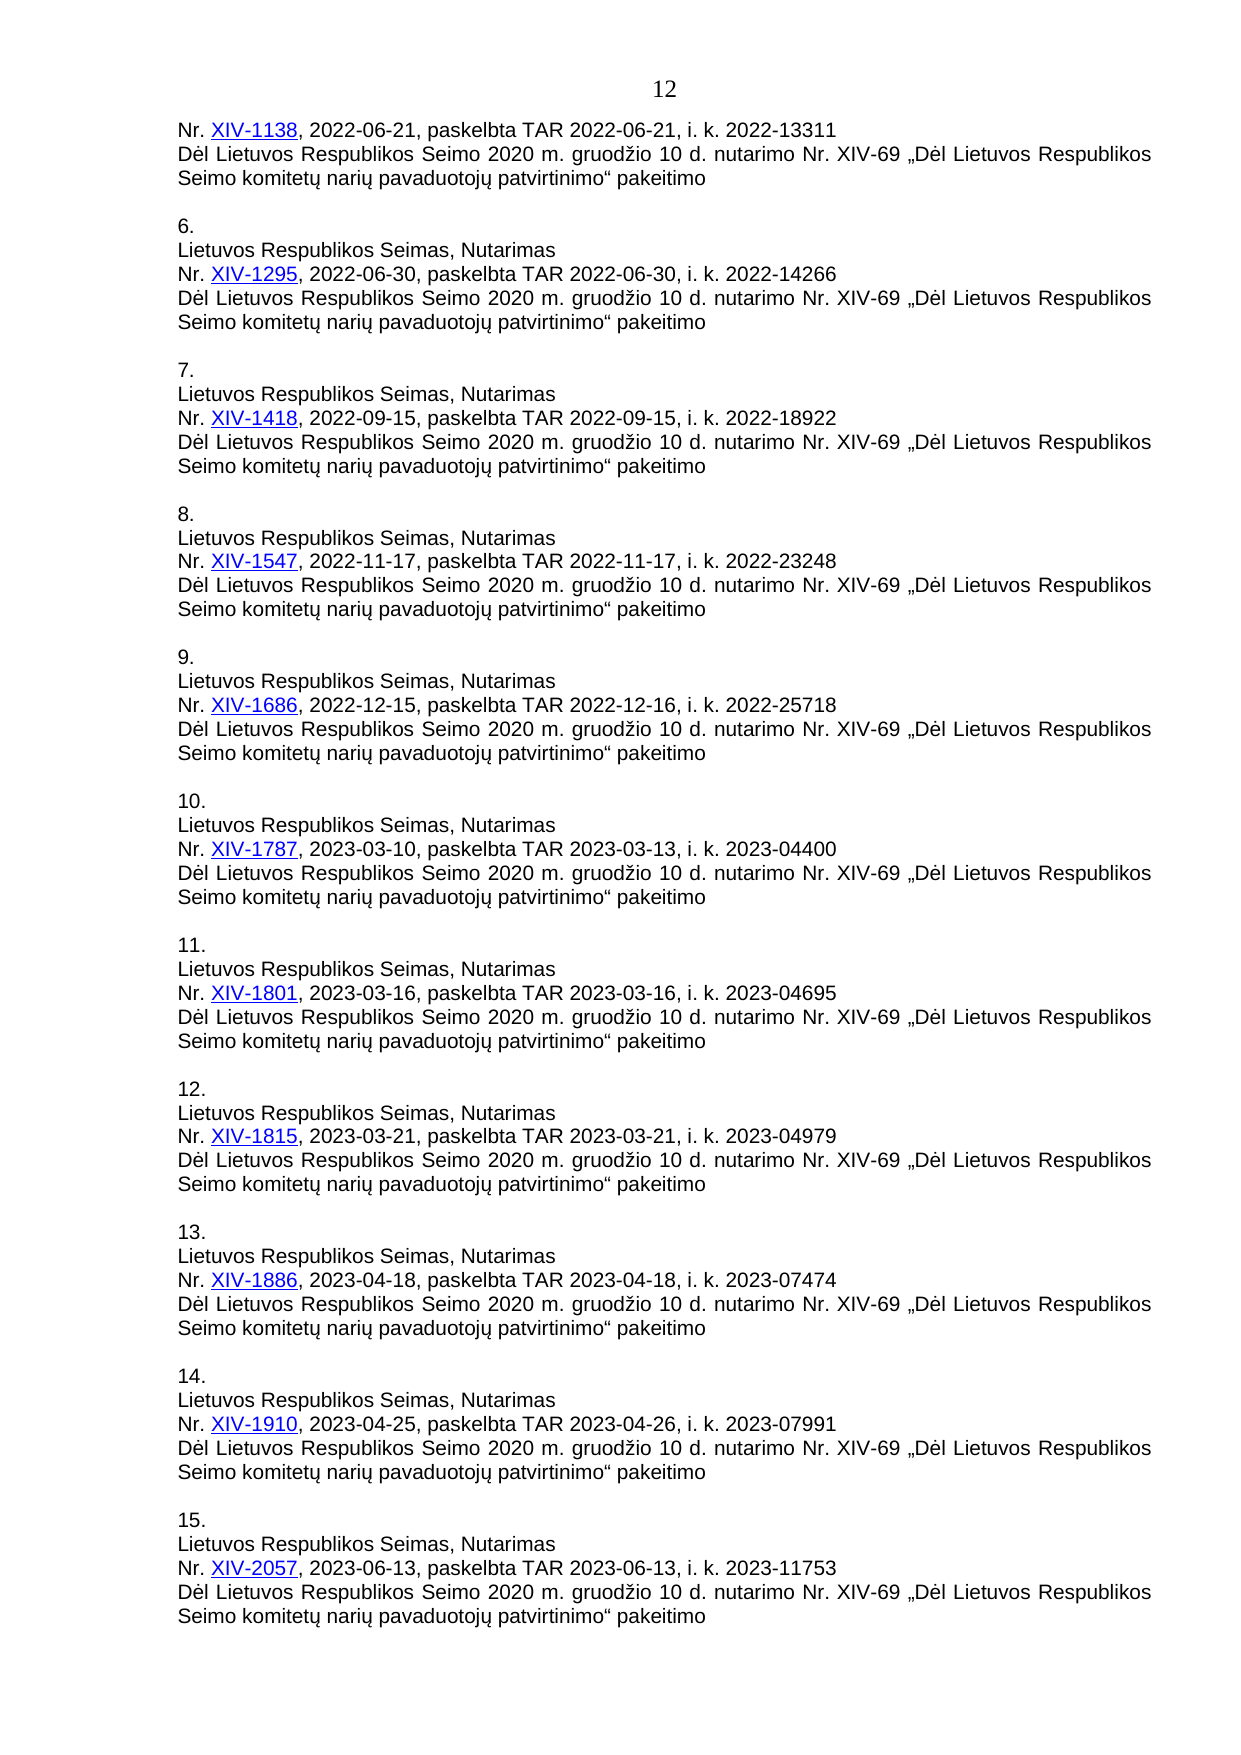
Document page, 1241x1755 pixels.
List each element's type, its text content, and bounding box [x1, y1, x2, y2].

text Lietuvos Respublikos Seimas, Nutarimas [177, 1532, 1152, 1556]
text Lietuvos Respublikos Seimas, Nutarimas [177, 1100, 1152, 1124]
text Dėl Lietuvos Respublikos Seimo 2020 m. gruodžio 10 d. nutarimo Nr. XIV-69 „Dėl Lietuvos Respublikos Seimo komitetų narių pavaduotojų patvirtinimo“ pakeitimo [177, 429, 1152, 477]
text 12. [177, 1076, 1152, 1100]
text Lietuvos Respublikos Seimas, Nutarimas [177, 813, 1152, 837]
text Nr. XIV-1138, 2022-06-21, paskelbta TAR 2022-06-21, i. k. 2022-13311 [177, 118, 1152, 142]
text Nr. XIV-1295, 2022-06-30, paskelbta TAR 2022-06-30, i. k. 2022-14266 [177, 262, 1152, 286]
text Lietuvos Respublikos Seimas, Nutarimas [177, 382, 1152, 406]
text Dėl Lietuvos Respublikos Seimo 2020 m. gruodžio 10 d. nutarimo Nr. XIV-69 „Dėl Lietuvos Respublikos Seimo komitetų narių pavaduotojų patvirtinimo“ pakeitimo [177, 1004, 1152, 1052]
text Nr. XIV-1547, 2022-11-17, paskelbta TAR 2022-11-17, i. k. 2022-23248 [177, 549, 1152, 573]
text Nr. XIV-1686, 2022-12-15, paskelbta TAR 2022-12-16, i. k. 2022-25718 [177, 693, 1152, 717]
text Lietuvos Respublikos Seimas, Nutarimas [177, 669, 1152, 693]
text 8. [177, 501, 1152, 525]
text Nr. XIV-1886, 2023-04-18, paskelbta TAR 2023-04-18, i. k. 2023-07474 [177, 1268, 1152, 1292]
text Dėl Lietuvos Respublikos Seimo 2020 m. gruodžio 10 d. nutarimo Nr. XIV-69 „Dėl Lietuvos Respublikos Seimo komitetų narių pavaduotojų patvirtinimo“ pakeitimo [177, 1436, 1152, 1484]
text Nr. XIV-1815, 2023-03-21, paskelbta TAR 2023-03-21, i. k. 2023-04979 [177, 1124, 1152, 1148]
text 6. [177, 214, 1152, 238]
text Dėl Lietuvos Respublikos Seimo 2020 m. gruodžio 10 d. nutarimo Nr. XIV-69 „Dėl Lietuvos Respublikos Seimo komitetų narių pavaduotojų patvirtinimo“ pakeitimo [177, 286, 1152, 334]
text Dėl Lietuvos Respublikos Seimo 2020 m. gruodžio 10 d. nutarimo Nr. XIV-69 „Dėl Lietuvos Respublikos Seimo komitetų narių pavaduotojų patvirtinimo“ pakeitimo [177, 573, 1152, 621]
text Dėl Lietuvos Respublikos Seimo 2020 m. gruodžio 10 d. nutarimo Nr. XIV-69 „Dėl Lietuvos Respublikos Seimo komitetų narių pavaduotojų patvirtinimo“ pakeitimo [177, 1292, 1152, 1340]
text Nr. XIV-1418, 2022-09-15, paskelbta TAR 2022-09-15, i. k. 2022-18922 [177, 406, 1152, 429]
text Lietuvos Respublikos Seimas, Nutarimas [177, 1244, 1152, 1268]
text Dėl Lietuvos Respublikos Seimo 2020 m. gruodžio 10 d. nutarimo Nr. XIV-69 „Dėl Lietuvos Respublikos Seimo komitetų narių pavaduotojų patvirtinimo“ pakeitimo [177, 142, 1152, 190]
text 7. [177, 358, 1152, 382]
text Lietuvos Respublikos Seimas, Nutarimas [177, 957, 1152, 981]
text Dėl Lietuvos Respublikos Seimo 2020 m. gruodžio 10 d. nutarimo Nr. XIV-69 „Dėl Lietuvos Respublikos Seimo komitetų narių pavaduotojų patvirtinimo“ pakeitimo [177, 861, 1152, 909]
text Lietuvos Respublikos Seimas, Nutarimas [177, 238, 1152, 262]
text Nr. XIV-1787, 2023-03-10, paskelbta TAR 2023-03-13, i. k. 2023-04400 [177, 837, 1152, 861]
text Lietuvos Respublikos Seimas, Nutarimas [177, 1388, 1152, 1412]
text 11. [177, 933, 1152, 957]
text Nr. XIV-2057, 2023-06-13, paskelbta TAR 2023-06-13, i. k. 2023-11753 [177, 1556, 1152, 1579]
text 15. [177, 1508, 1152, 1532]
text Dėl Lietuvos Respublikos Seimo 2020 m. gruodžio 10 d. nutarimo Nr. XIV-69 „Dėl Lietuvos Respublikos Seimo komitetų narių pavaduotojų patvirtinimo“ pakeitimo [177, 1148, 1152, 1196]
text 9. [177, 645, 1152, 669]
text Nr. XIV-1910, 2023-04-25, paskelbta TAR 2023-04-26, i. k. 2023-07991 [177, 1412, 1152, 1436]
text 13. [177, 1220, 1152, 1244]
text Lietuvos Respublikos Seimas, Nutarimas [177, 525, 1152, 549]
text Dėl Lietuvos Respublikos Seimo 2020 m. gruodžio 10 d. nutarimo Nr. XIV-69 „Dėl Lietuvos Respublikos Seimo komitetų narių pavaduotojų patvirtinimo“ pakeitimo [177, 1579, 1152, 1627]
text 14. [177, 1364, 1152, 1388]
text Dėl Lietuvos Respublikos Seimo 2020 m. gruodžio 10 d. nutarimo Nr. XIV-69 „Dėl Lietuvos Respublikos Seimo komitetų narių pavaduotojų patvirtinimo“ pakeitimo [177, 717, 1152, 765]
text Nr. XIV-1801, 2023-03-16, paskelbta TAR 2023-03-16, i. k. 2023-04695 [177, 981, 1152, 1004]
text 10. [177, 789, 1152, 813]
